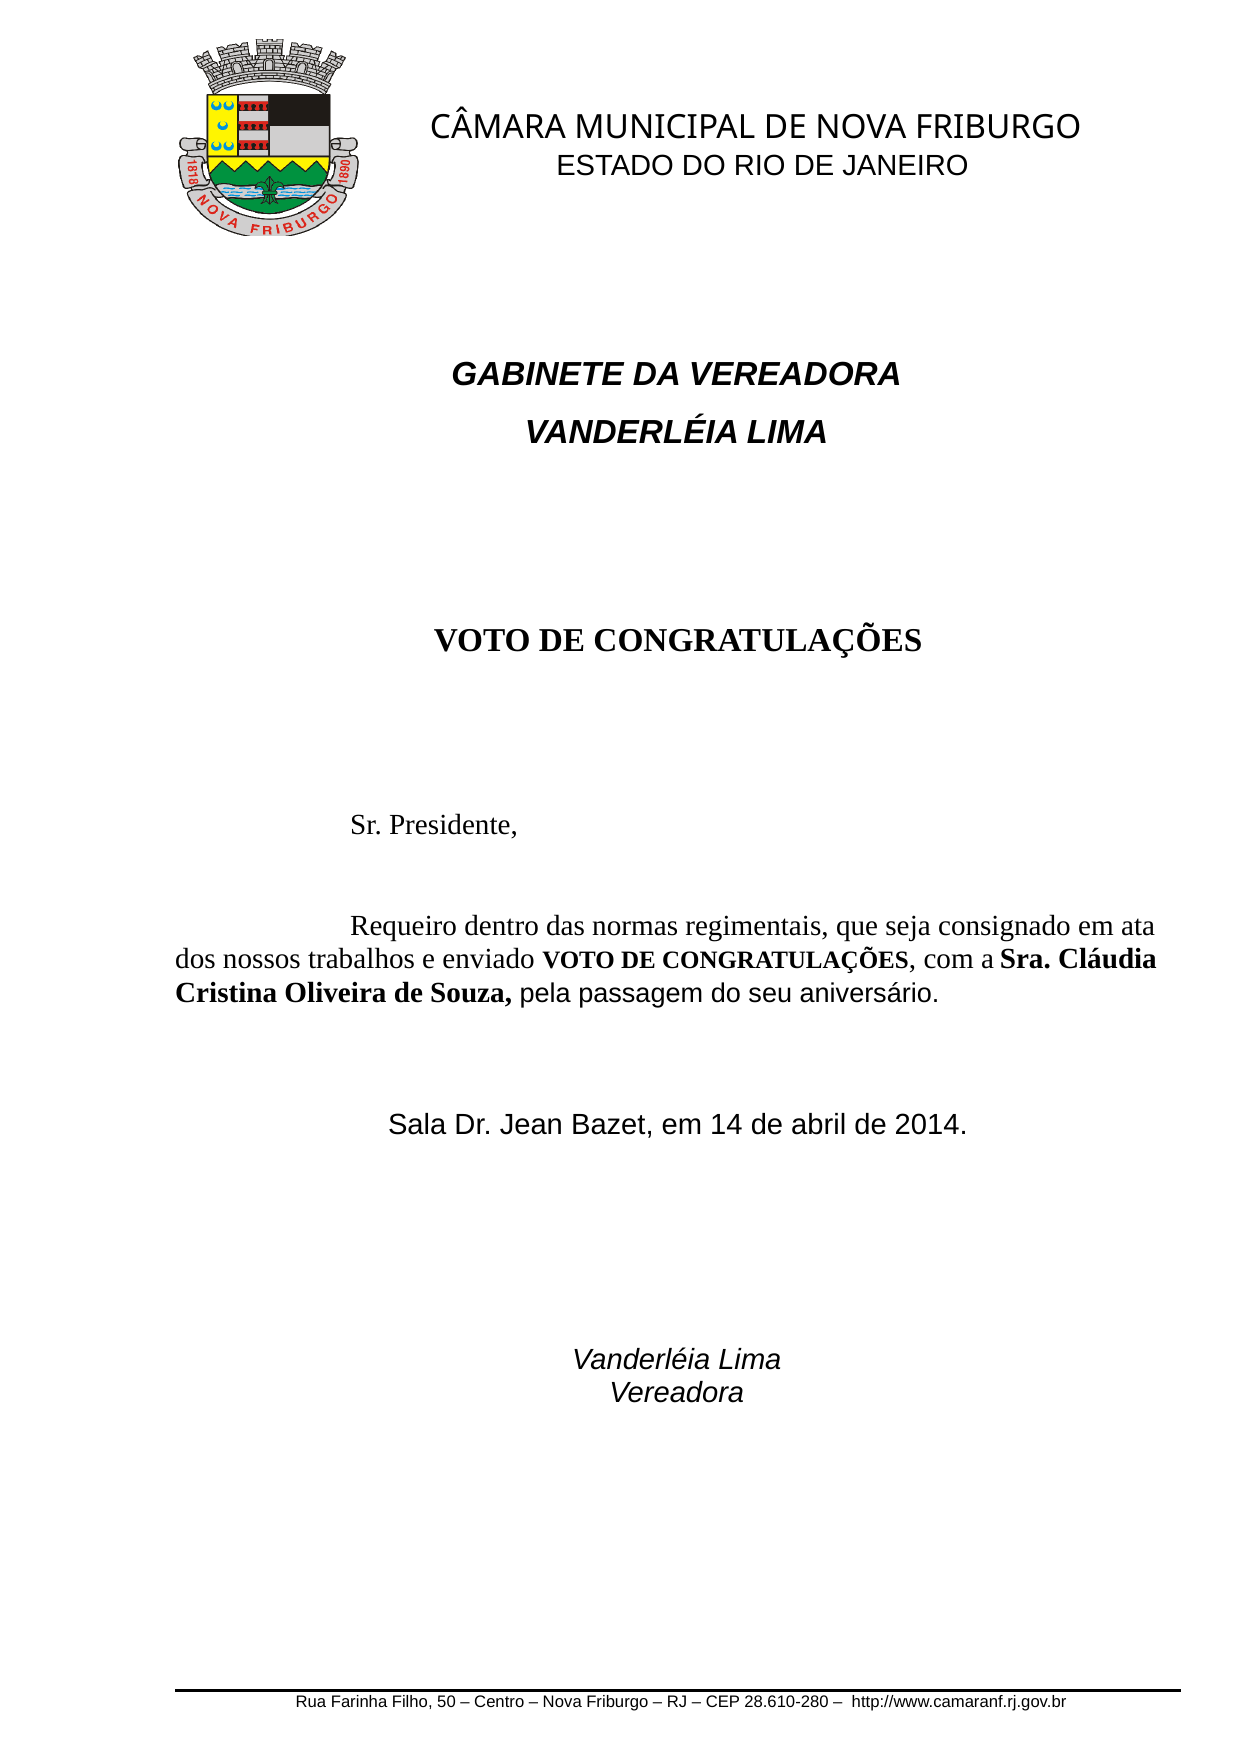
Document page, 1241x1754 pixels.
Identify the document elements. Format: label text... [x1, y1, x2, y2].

text Sr. Presidente, [175, 807, 1181, 841]
text Vanderléia Lima [175, 1342, 1181, 1375]
text VANDERLÉIA LIMA [175, 412, 1181, 450]
text Vereadora [175, 1375, 1181, 1409]
text Sala Dr. Jean Bazet, em 14 de abril de 2014. [175, 1107, 1181, 1141]
text VOTO DE CONGRATULAÇÕES [175, 621, 1181, 659]
text Requeiro dentro das normas regimentais, que seja consignado em ata dos nossos trabalhos e enviado VOTO DE CONGRATULAÇÕES, com a Sra. Cláudia Cristina Oliveira de Souza, pela passagem do seu aniversário. [175, 908, 1181, 1009]
text GABINETE DA VEREADORA [175, 354, 1181, 393]
